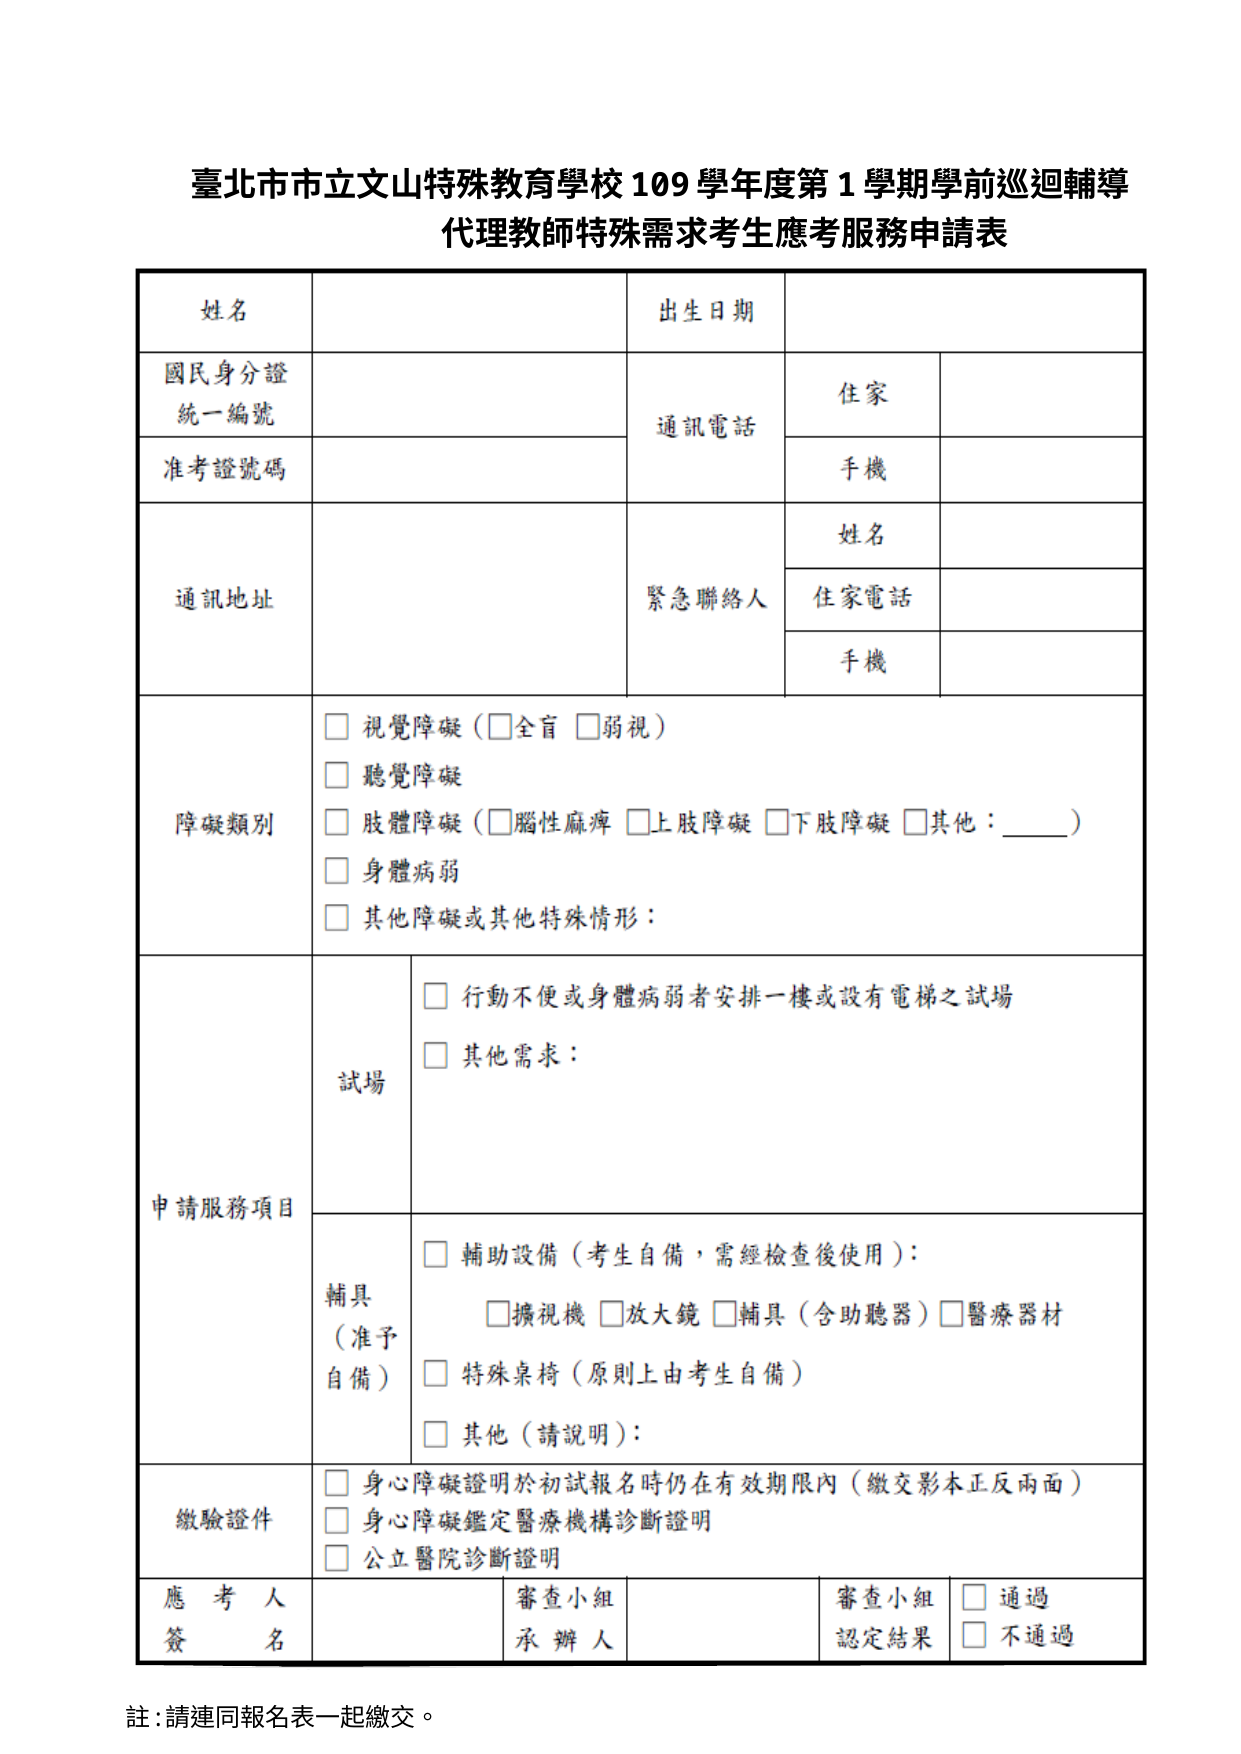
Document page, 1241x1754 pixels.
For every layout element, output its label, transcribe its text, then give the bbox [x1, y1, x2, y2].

text 註:請連同報名表一起繳交。 [126, 1697, 595, 1732]
text 代理教師特殊需求考生應考服務申請表 [106, 207, 1240, 255]
text [111, 1690, 610, 1740]
text 臺北市市立文山特殊教育學校109學年度第1學期學前巡迴輔導 [106, 158, 1240, 207]
